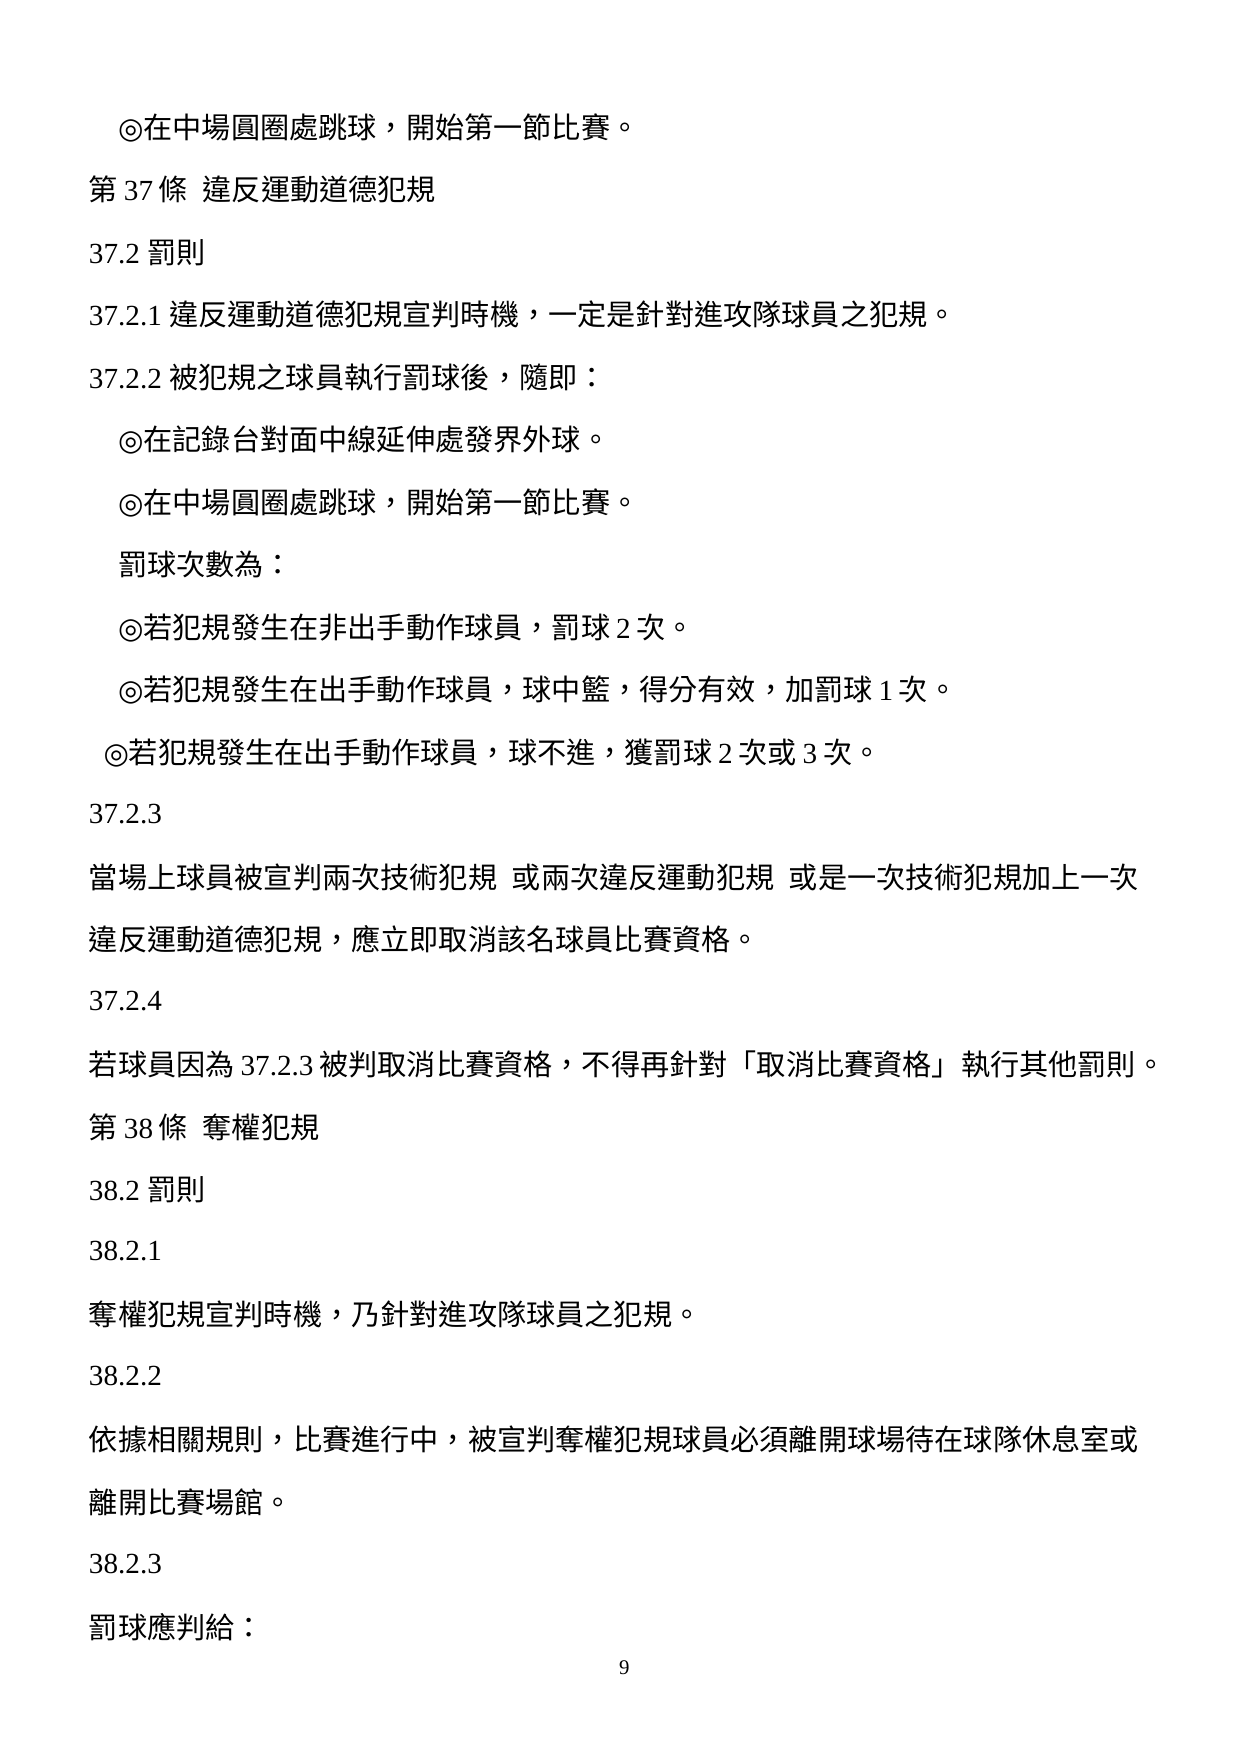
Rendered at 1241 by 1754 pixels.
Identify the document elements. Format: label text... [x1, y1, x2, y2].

text 37.2.2 被犯規之球員執行罰球後，隨即： [89, 334, 1152, 396]
text 第38條 奪權犯規 [89, 1084, 1152, 1146]
text 違反運動道德犯規，應立即取消該名球員比賽資格。 [89, 896, 1152, 959]
text 當場上球員被宣判兩次技術犯規 或兩次違反運動犯規 或是一次技術犯規加上一次 [89, 834, 1152, 896]
text 罰球應判給： [89, 1584, 1152, 1646]
text ◎若犯規發生在出手動作球員，球中籃，得分有效，加罰球1次。 [89, 646, 1152, 709]
text ◎若犯規發生在非出手動作球員，罰球2次。 [89, 584, 1152, 646]
text ◎在中場圓圈處跳球，開始第一節比賽。 [89, 459, 1152, 521]
text 罰球次數為： [89, 521, 1152, 584]
text 37.2.1 違反運動道德犯規宣判時機，一定是針對進攻隊球員之犯規。 [89, 271, 1152, 334]
text 若球員因為37.2.3被判取消比賽資格，不得再針對「取消比賽資格」執行其他罰則。 [89, 1021, 1152, 1084]
text 37.2 罰則 [89, 209, 1152, 271]
text ◎在中場圓圈處跳球，開始第一節比賽。 [89, 84, 1152, 146]
text 38.2.2 [89, 1334, 1152, 1396]
text 依據相關規則，比賽進行中，被宣判奪權犯規球員必須離開球場待在球隊休息室或離開比賽場館。 [89, 1396, 1152, 1521]
text 38.2.1 [89, 1209, 1152, 1271]
text 奪權犯規宣判時機，乃針對進攻隊球員之犯規。 [89, 1271, 1152, 1334]
text 37.2.3 [89, 771, 1152, 834]
text ◎若犯規發生在出手動作球員，球不進，獲罰球2次或3次。 [89, 709, 1152, 771]
text 38.2 罰則 [89, 1146, 1152, 1209]
text 38.2.3 [89, 1521, 1152, 1584]
text ◎在記錄台對面中線延伸處發界外球。 [89, 396, 1152, 459]
text 第37條 違反運動道德犯規 [89, 146, 1152, 209]
text 37.2.4 [89, 959, 1152, 1021]
